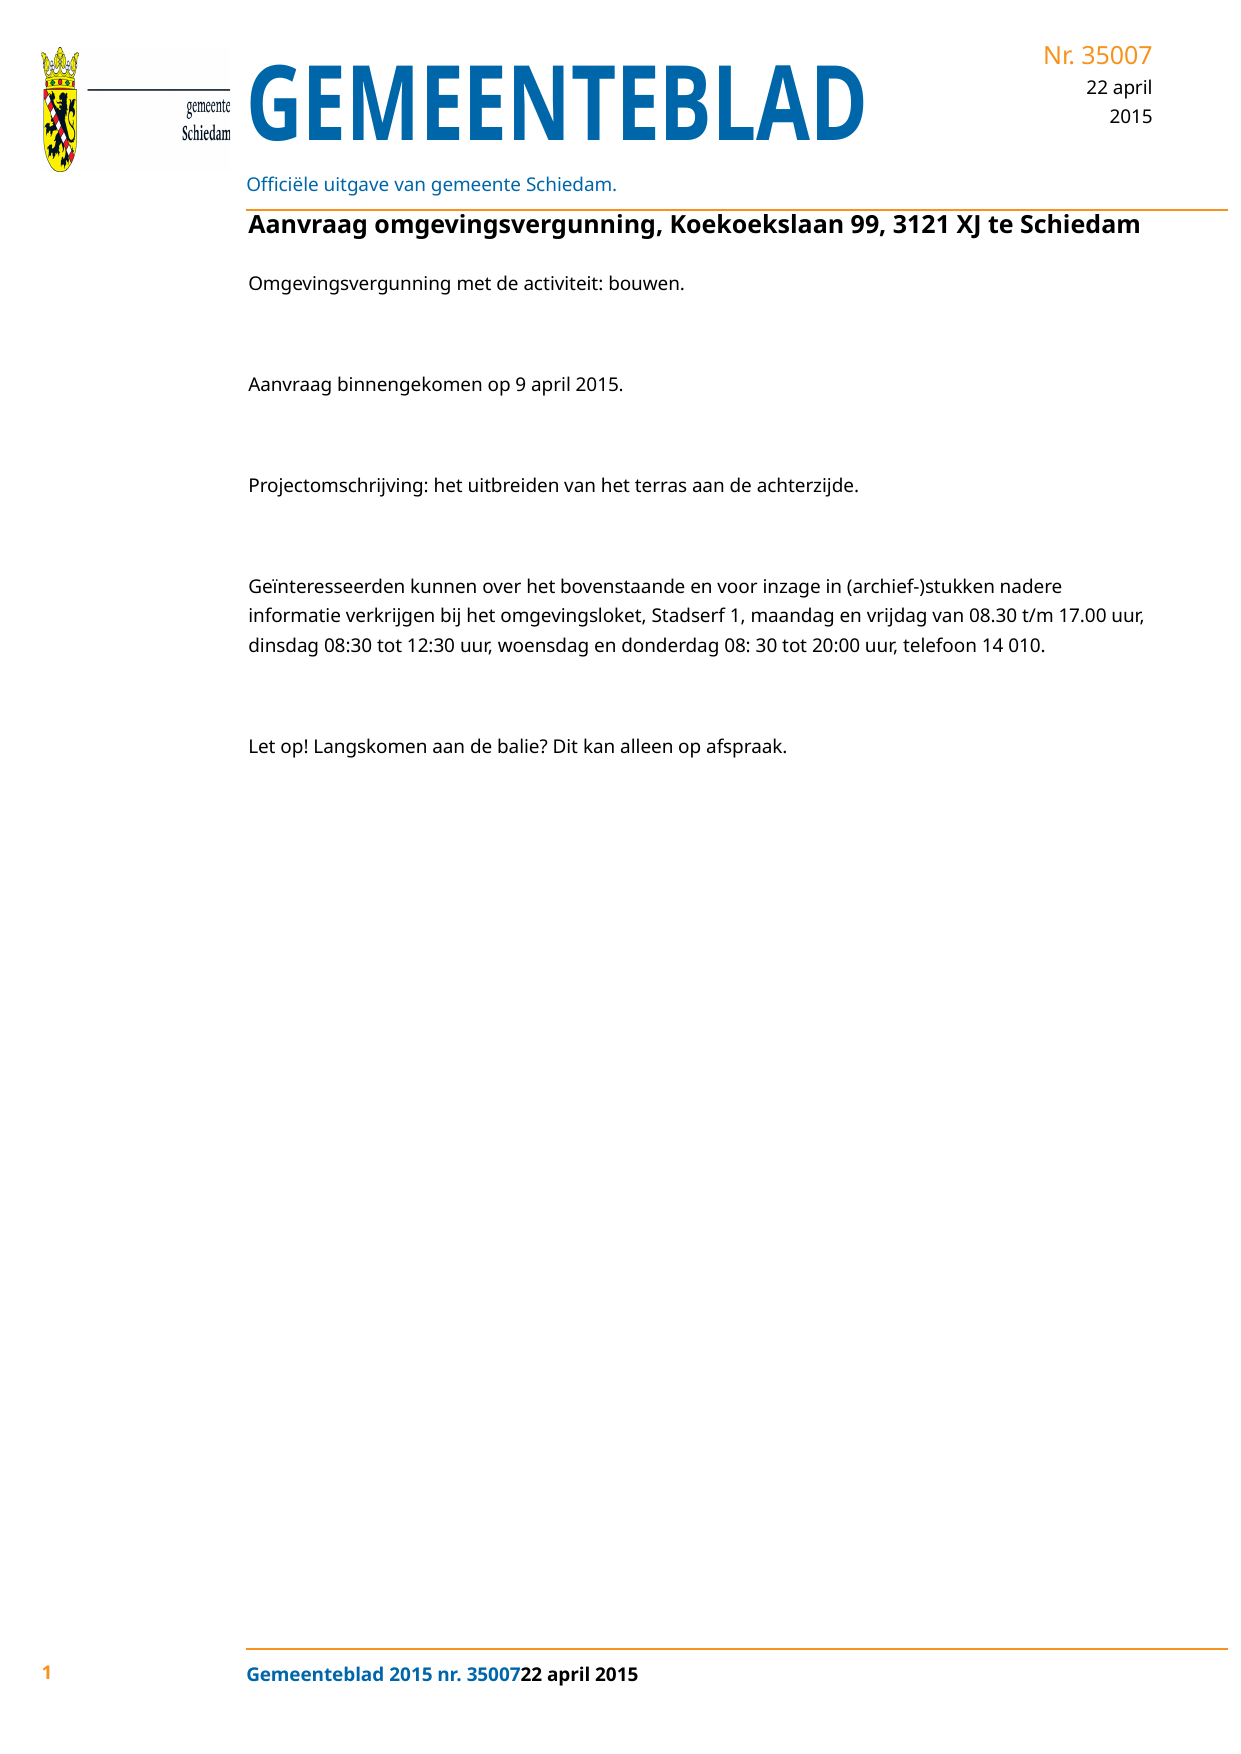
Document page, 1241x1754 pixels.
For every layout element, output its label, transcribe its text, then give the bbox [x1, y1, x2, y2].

text Omgevingsvergunning met de activiteit: bouwen. [248, 270, 1152, 296]
text Aanvraag omgevingsvergunning, Koekoekslaan 99, 3121 XJ te Schiedam [248, 211, 1152, 241]
text Aanvraag binnengekomen op 9 april 2015. [248, 371, 1152, 397]
text Let op! Langskomen aan de balie? Dit kan alleen op afspraak. [248, 733, 1152, 758]
picture [41, 47, 231, 172]
text Geïnteresseerden kunnen over het bovenstaande en voor inzage in (archief-)stukken nadere informatie verkrijgen bij het omgevingsloket, Stadserf 1, maandag en vrijdag van 08.30 t/m 17.00 uur, dinsdag 08:30 tot 12:30 uur, woensdag en donderdag 08: 30 tot 20:00 uur, telefoon 14 010. [248, 573, 1152, 658]
text Projectomschrijving: het uitbreiden van het terras aan de achterzijde. [248, 472, 1152, 498]
